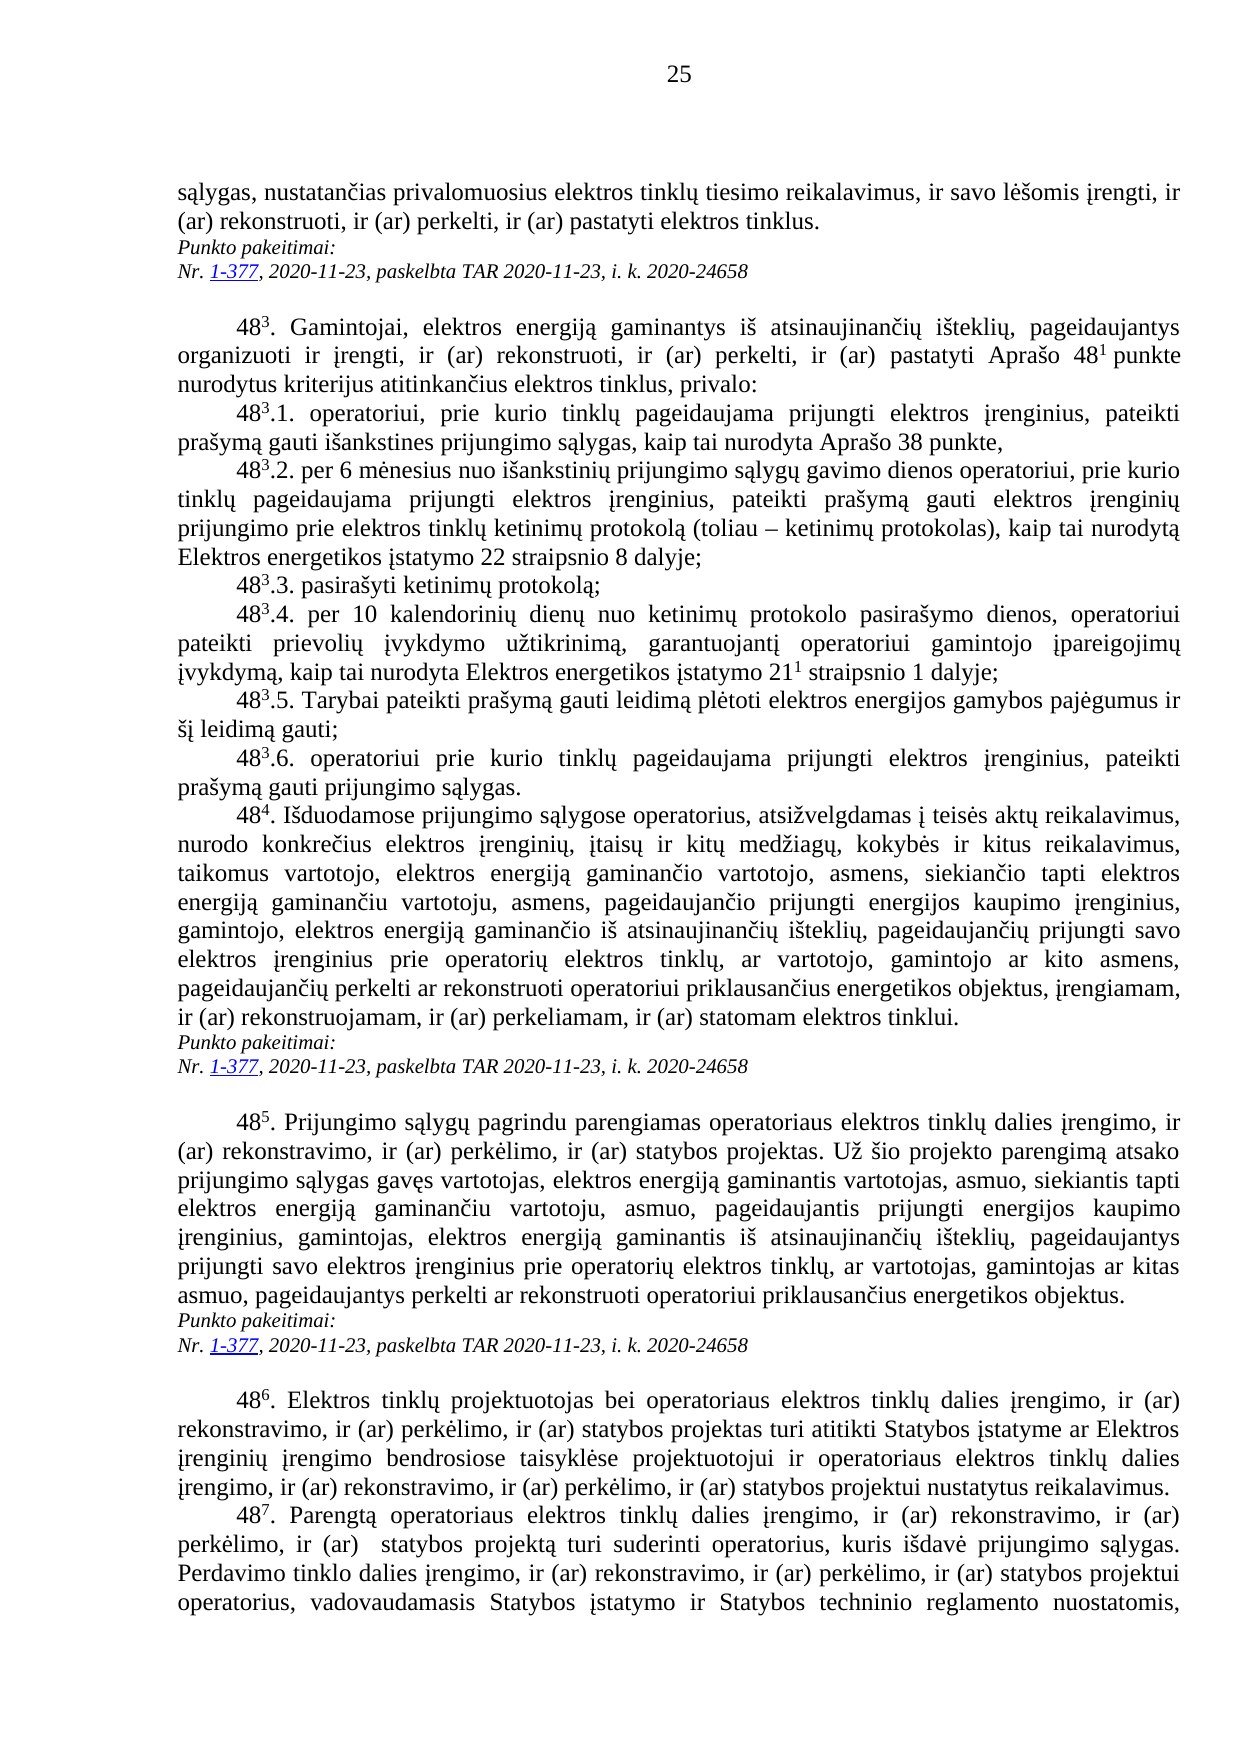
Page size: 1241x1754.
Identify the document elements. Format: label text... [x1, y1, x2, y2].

text Punkto pakeitimai: [177, 1030, 1181, 1054]
text 484. Išduodamose prijungimo sąlygose operatorius, atsižvelgdamas į teisės aktų reikalavimus, nurodo konkrečius elektros įrenginių, įtaisų ir kitų medžiagų, kokybės ir kitus reikalavimus, taikomus vartotojo, elektros energiją gaminančio vartotojo, asmens, siekiančio tapti elektros energiją gaminančiu vartotoju, asmens, pageidaujančio prijungti energijos kaupimo įrenginius, gamintojo, elektros energiją gaminančio iš atsinaujinančių išteklių, pageidaujančių prijungti savo elektros įrenginius prie operatorių elektros tinklų, ar vartotojo, gamintojo ar kito asmens, pageidaujančių perkelti ar rekonstruoti operatoriui priklausančius energetikos objektus, įrengiamam, ir (ar) rekonstruojamam, ir (ar) perkeliamam, ir (ar) statomam elektros tinklui. [177, 800, 1181, 1030]
text sąlygas, nustatančias privalomuosius elektros tinklų tiesimo reikalavimus, ir savo lėšomis įrengti, ir (ar) rekonstruoti, ir (ar) perkelti, ir (ar) pastatyti elektros tinklus. [177, 177, 1181, 235]
text 483. Gamintojai, elektros energiją gaminantys iš atsinaujinančių išteklių, pageidaujantys organizuoti ir įrengti, ir (ar) rekonstruoti, ir (ar) perkelti, ir (ar) pastatyti Aprašo 481 punkte nurodytus kriterijus atitinkančius elektros tinklus, privalo: [177, 312, 1181, 398]
text 483.3. pasirašyti ketinimų protokolą; [177, 570, 1181, 599]
text Nr. 1-377, 2020-11-23, paskelbta TAR 2020-11-23, i. k. 2020-24658 [177, 1054, 1181, 1078]
text 483.4. per 10 kalendorinių dienų nuo ketinimų protokolo pasirašymo dienos, operatoriui pateikti prievolių įvykdymo užtikrinimą, garantuojantį operatoriui gamintojo įpareigojimų įvykdymą, kaip tai nurodyta Elektros energetikos įstatymo 211 straipsnio 1 dalyje; [177, 599, 1181, 685]
text 483.5. Tarybai pateikti prašymą gauti leidimą plėtoti elektros energijos gamybos pajėgumus ir šį leidimą gauti; [177, 685, 1181, 743]
text Nr. 1-377, 2020-11-23, paskelbta TAR 2020-11-23, i. k. 2020-24658 [177, 259, 1181, 283]
text 487. Parengtą operatoriaus elektros tinklų dalies įrengimo, ir (ar) rekonstravimo, ir (ar) perkėlimo, ir (ar) statybos projektą turi suderinti operatorius, kuris išdavė prijungimo sąlygas. Perdavimo tinklo dalies įrengimo, ir (ar) rekonstravimo, ir (ar) perkėlimo, ir (ar) statybos projektui operatorius, vadovaudamasis Statybos įstatymo ir Statybos techninio reglamento nuostatomis, [177, 1500, 1181, 1615]
text 486. Elektros tinklų projektuotojas bei operatoriaus elektros tinklų dalies įrengimo, ir (ar) rekonstravimo, ir (ar) perkėlimo, ir (ar) statybos projektas turi atitikti Statybos įstatyme ar Elektros įrenginių įrengimo bendrosiose taisyklėse projektuotojui ir operatoriaus elektros tinklų dalies įrengimo, ir (ar) rekonstravimo, ir (ar) perkėlimo, ir (ar) statybos projektui nustatytus reikalavimus. [177, 1385, 1181, 1500]
text Nr. 1-377, 2020-11-23, paskelbta TAR 2020-11-23, i. k. 2020-24658 [177, 1332, 1181, 1357]
text 485. Prijungimo sąlygų pagrindu parengiamas operatoriaus elektros tinklų dalies įrengimo, ir (ar) rekonstravimo, ir (ar) perkėlimo, ir (ar) statybos projektas. Už šio projekto parengimą atsako prijungimo sąlygas gavęs vartotojas, elektros energiją gaminantis vartotojas, asmuo, siekiantis tapti elektros energiją gaminančiu vartotoju, asmuo, pageidaujantis prijungti energijos kaupimo įrenginius, gamintojas, elektros energiją gaminantis iš atsinaujinančių išteklių, pageidaujantys prijungti savo elektros įrenginius prie operatorių elektros tinklų, ar vartotojas, gamintojas ar kitas asmuo, pageidaujantys perkelti ar rekonstruoti operatoriui priklausančius energetikos objektus. [177, 1107, 1181, 1308]
text Punkto pakeitimai: [177, 1308, 1181, 1332]
text 483.6. operatoriui prie kurio tinklų pageidaujama prijungti elektros įrenginius, pateikti prašymą gauti prijungimo sąlygas. [177, 743, 1181, 800]
text 483.2. per 6 mėnesius nuo išankstinių prijungimo sąlygų gavimo dienos operatoriui, prie kurio tinklų pageidaujama prijungti elektros įrenginius, pateikti prašymą gauti elektros įrenginių prijungimo prie elektros tinklų ketinimų protokolą (toliau – ketinimų protokolas), kaip tai nurodytą Elektros energetikos įstatymo 22 straipsnio 8 dalyje; [177, 455, 1181, 570]
text 483.1. operatoriui, prie kurio tinklų pageidaujama prijungti elektros įrenginius, pateikti prašymą gauti išankstines prijungimo sąlygas, kaip tai nurodyta Aprašo 38 punkte, [177, 398, 1181, 455]
text Punkto pakeitimai: [177, 235, 1181, 259]
